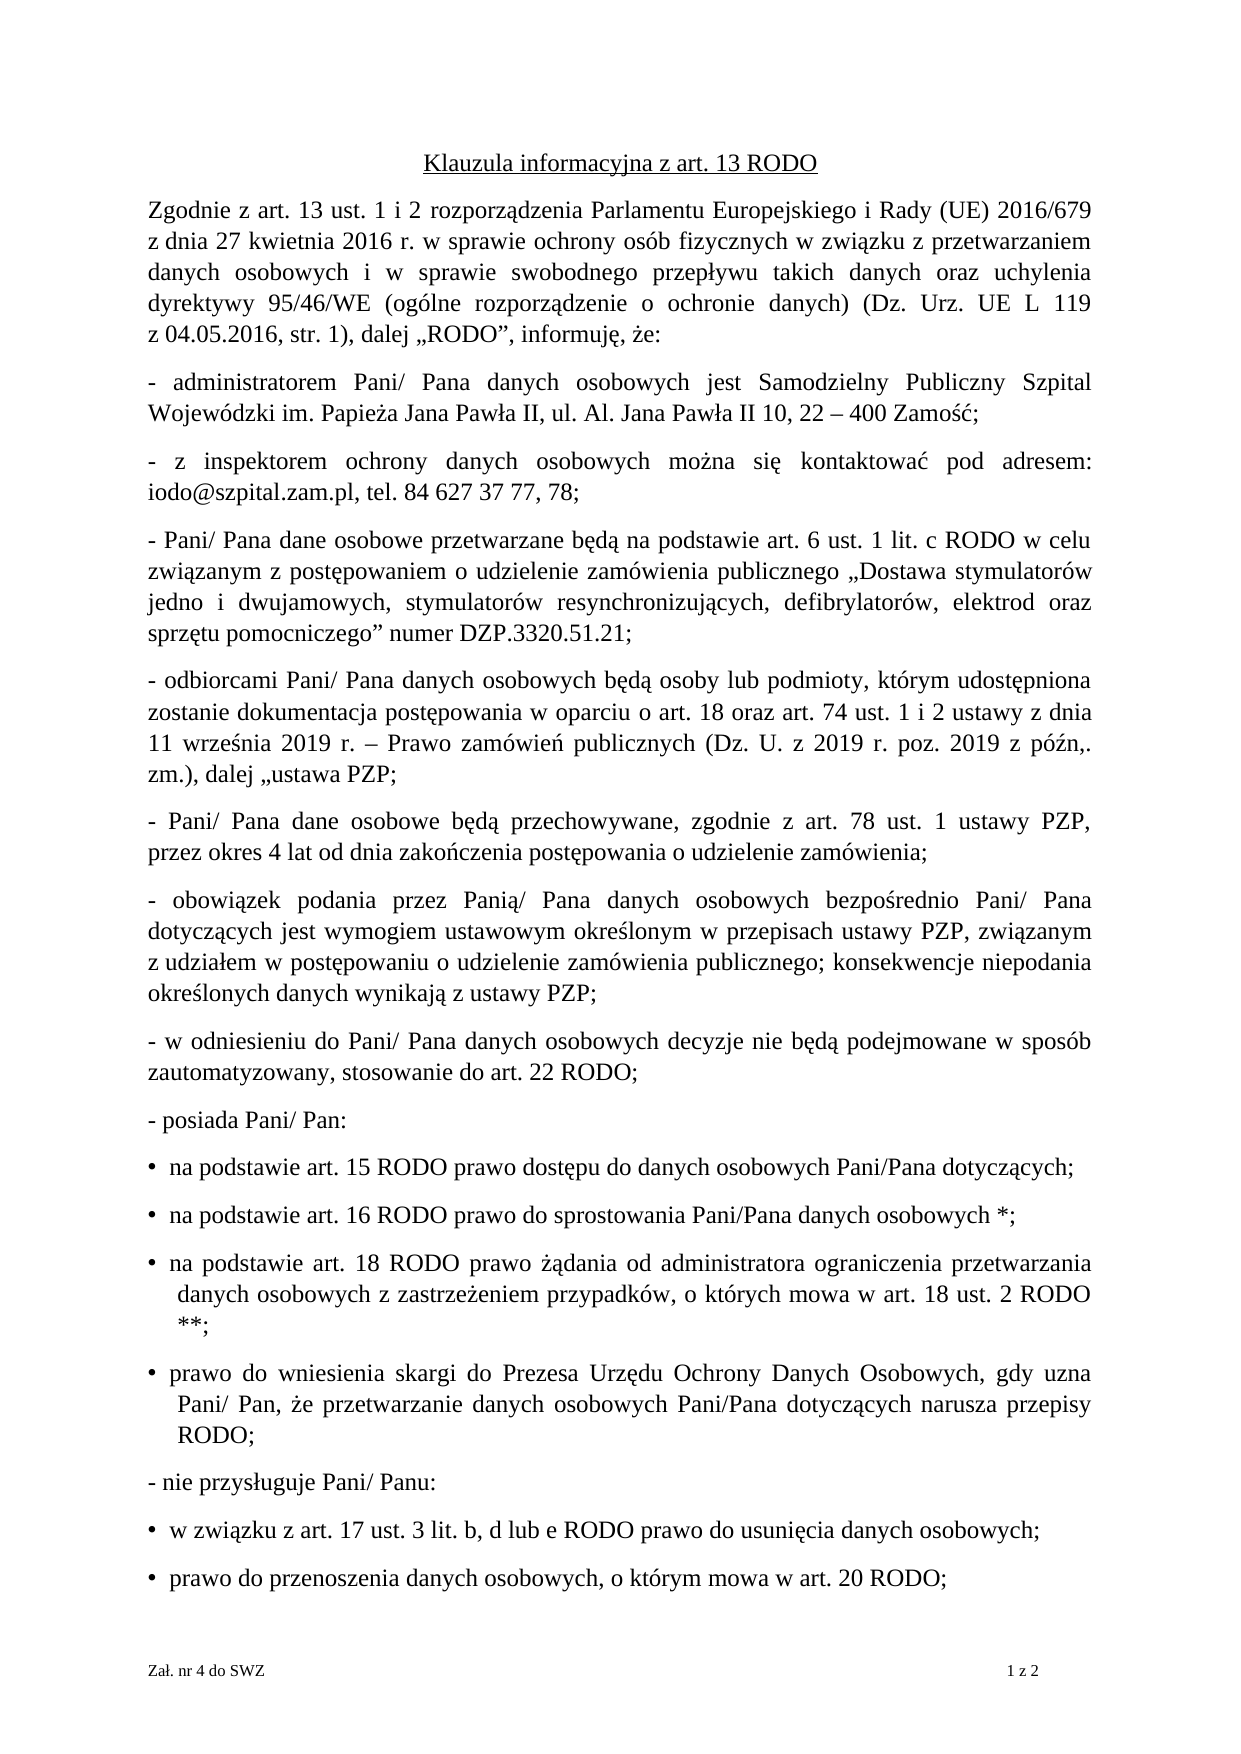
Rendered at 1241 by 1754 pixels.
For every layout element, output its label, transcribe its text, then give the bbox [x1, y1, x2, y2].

text - nie przysługuje Pani/ Panu: [148, 1467, 1093, 1496]
list w związku z art. 17 ust. 3 lit. b, d lub e RODO prawo do usunięcia danych osobowych; [148, 1515, 1093, 1544]
text - administratorem Pani/ Pana danych osobowych jest Samodzielny Publiczny Szpital Wojewódzki im. Papieża Jana Pawła II, ul. Al. Jana Pawła II 10, 22 – 400 Zamość; [148, 367, 1093, 427]
list prawo do przenoszenia danych osobowych, o którym mowa w art. 20 RODO; [148, 1563, 1093, 1592]
text Zgodnie z art. 13 ust. 1 i 2 rozporządzenia Parlamentu Europejskiego i Rady (UE) 2016/679 z dnia 27 kwietnia 2016 r. w sprawie ochrony osób fizycznych w związku z przetwarzaniem danych osobowych i w sprawie swobodnego przepływu takich danych oraz uchylenia dyrektywy 95/46/WE (ogólne rozporządzenie o ochronie danych) (Dz. Urz. UE L 119 z 04.05.2016, str. 1), dalej „RODO”, informuję, że: [148, 195, 1093, 348]
list prawo do wniesienia skargi do Prezesa Urzędu Ochrony Danych Osobowych, gdy uzna Pani/ Pan, że przetwarzanie danych osobowych Pani/Pana dotyczących narusza przepisy RODO; [148, 1358, 1093, 1448]
text - odbiorcami Pani/ Pana danych osobowych będą osoby lub podmioty, którym udostępniona zostanie dokumentacja postępowania w oparciu o art. 18 oraz art. 74 ust. 1 i 2 ustawy z dnia 11 września 2019 r. – Prawo zamówień publicznych (Dz. U. z 2019 r. poz. 2019 z późn,. zm.), dalej „ustawa PZP; [148, 666, 1093, 787]
text Klauzula informacyjna z art. 13 RODO [148, 148, 1093, 176]
list na podstawie art. 16 RODO prawo do sprostowania Pani/Pana danych osobowych *; [148, 1200, 1093, 1229]
list na podstawie art. 15 RODO prawo dostępu do danych osobowych Pani/Pana dotyczących; [148, 1152, 1093, 1181]
text - Pani/ Pana dane osobowe przetwarzane będą na podstawie art. 6 ust. 1 lit. c RODO w celu związanym z postępowaniem o udzielenie zamówienia publicznego „Dostawa stymulatorów jedno i dwujamowych, stymulatorów resynchronizujących, defibrylatorów, elektrod oraz sprzętu pomocniczego” numer DZP.3320.51.21; [148, 525, 1093, 647]
text - posiada Pani/ Pan: [148, 1105, 1093, 1133]
list na podstawie art. 18 RODO prawo żądania od administratora ograniczenia przetwarzania danych osobowych z zastrzeżeniem przypadków, o których mowa w art. 18 ust. 2 RODO **; [148, 1248, 1093, 1339]
text - z inspektorem ochrony danych osobowych można się kontaktować pod adresem: iodo@szpital.zam.pl, tel. 84 627 37 77, 78; [148, 446, 1093, 506]
text - w odniesieniu do Pani/ Pana danych osobowych decyzje nie będą podejmowane w sposób zautomatyzowany, stosowanie do art. 22 RODO; [148, 1026, 1093, 1086]
text - Pani/ Pana dane osobowe będą przechowywane, zgodnie z art. 78 ust. 1 ustawy PZP, przez okres 4 lat od dnia zakończenia postępowania o udzielenie zamówienia; [148, 806, 1093, 866]
text - obowiązek podania przez Panią/ Pana danych osobowych bezpośrednio Pani/ Pana dotyczących jest wymogiem ustawowym określonym w przepisach ustawy PZP, związanym z udziałem w postępowaniu o udzielenie zamówienia publicznego; konsekwencje niepodania określonych danych wynikają z ustawy PZP; [148, 885, 1093, 1007]
